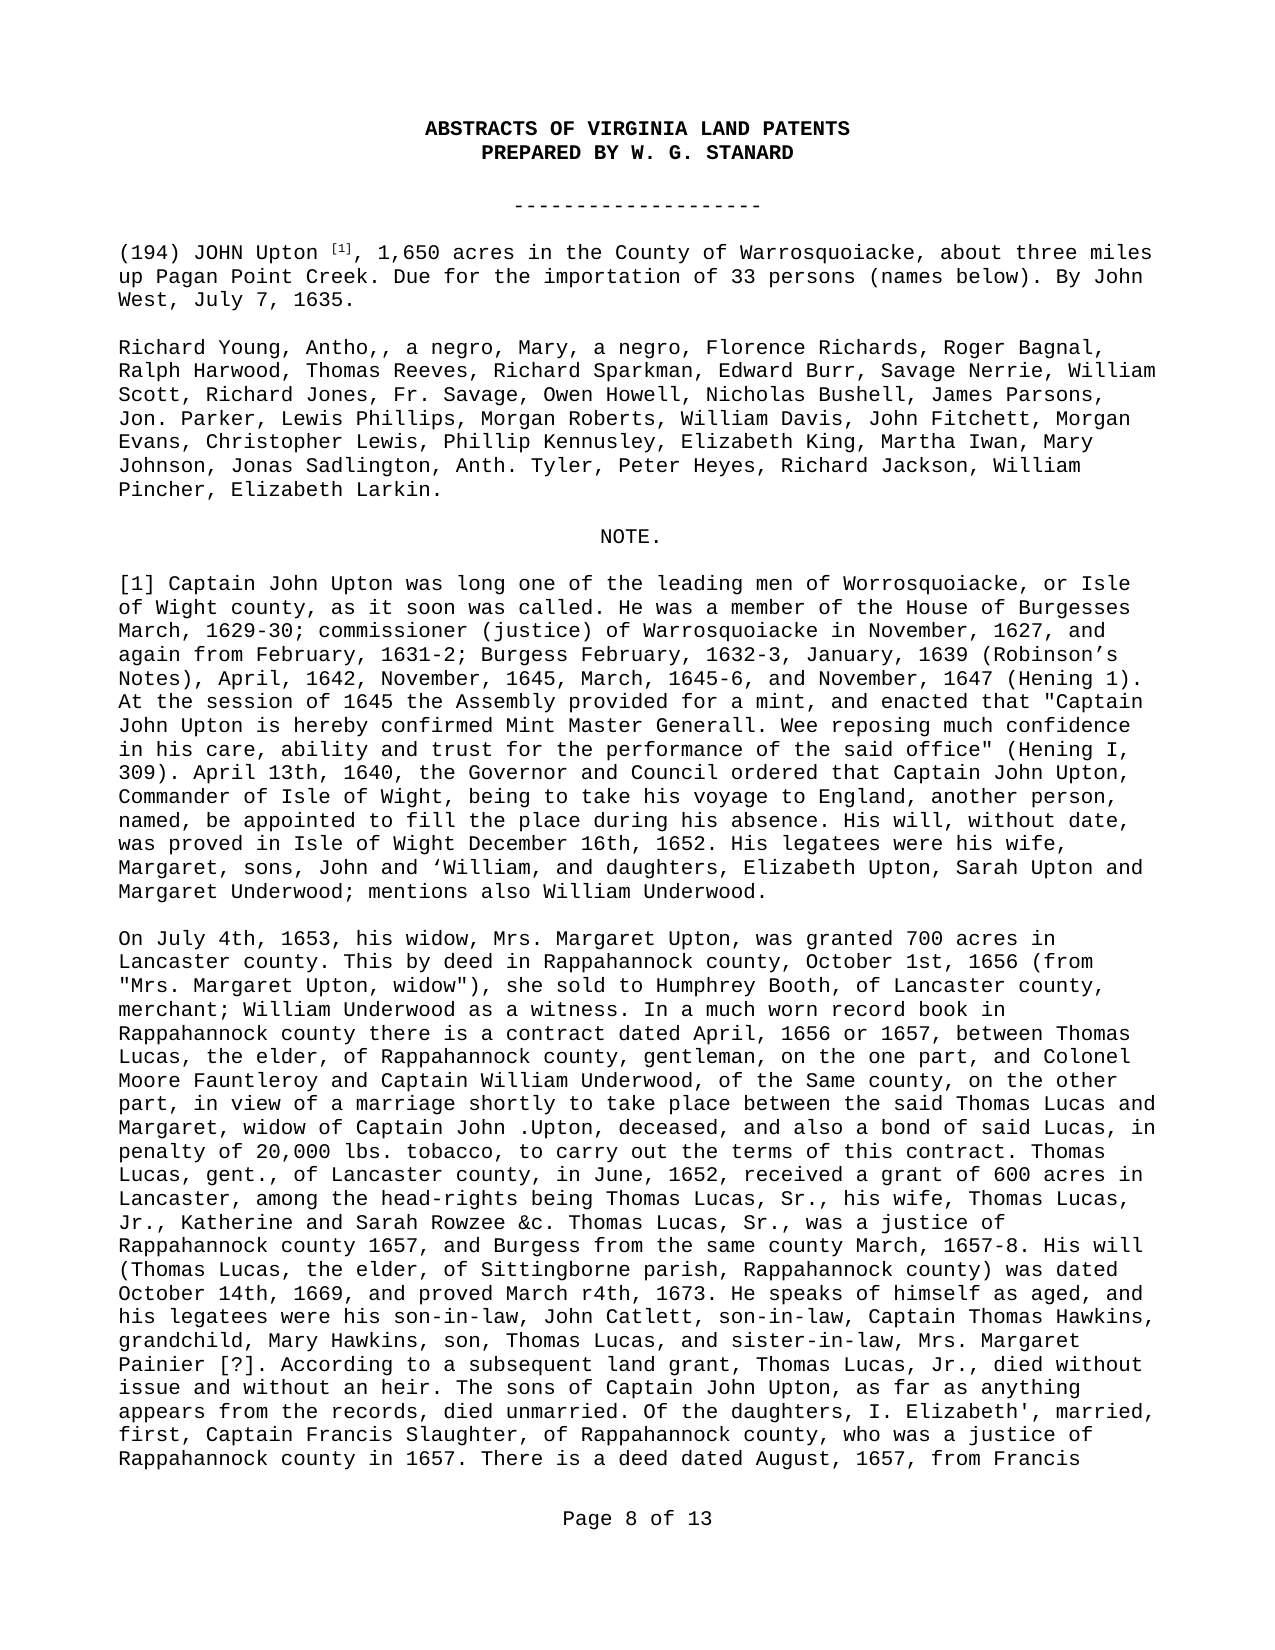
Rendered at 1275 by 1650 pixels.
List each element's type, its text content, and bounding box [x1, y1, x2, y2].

text On July 4th, 1653, his widow, Mrs. Margaret Upton, was granted 700 acres in Lancaster county. This by deed in Rappahannock county, October 1st, 1656 (from "Mrs. Margaret Upton, widow"), she sold to Humphrey Booth, of Lancaster county, merchant; William Underwood as a witness. In a much worn record book in Rappahannock county there is a contract dated April, 1656 or 1657, between Thomas Lucas, the elder, of Rappahannock county, gentleman, on the one part, and Colonel Moore Fauntleroy and Captain William Underwood, of the Same county, on the other part, in view of a marriage shortly to take place between the said Thomas Lucas and Margaret, widow of Captain John .Upton, deceased, and also a bond of said Lucas, in penalty of 20,000 lbs. tobacco, to carry out the terms of this contract. Thomas Lucas, gent., of Lancaster county, in June, 1652, received a grant of 600 acres in Lancaster, among the head-rights being Thomas Lucas, Sr., his wife, Thomas Lucas, Jr., Katherine and Sarah Rowzee &c. Thomas Lucas, Sr., was a justice of Rappahannock county 1657, and Burgess from the same county March, 1657-8. His will (Thomas Lucas, the elder, of Sittingborne parish, Rappahannock county) was dated October 14th, 1669, and proved March r4th, 1673. He speaks of himself as aged, and his legatees were his son-in-law, John Catlett, son-in-law, Captain Thomas Hawkins, grandchild, Mary Hawkins, son, Thomas Lucas, and sister-in-law, Mrs. Margaret Painier [?]. According to a subsequent land grant, Thomas Lucas, Jr., died without issue and without an heir. The sons of Captain John Upton, as far as anything appears from the records, died unmarried. Of the daughters, I. Elizabeth', married, first, Captain Francis Slaughter, of Rappahannock county, who was a justice of Rappahannock county in 1657. There is a deed dated August, 1657, from Francis [118, 928, 1157, 1472]
text Richard Young, Antho,, a negro, Mary, a negro, Florence Richards, Roger Bagnal, Ralph Harwood, Thomas Reeves, Richard Sparkman, Edward Burr, Savage Nerrie, William Scott, Richard Jones, Fr. Savage, Owen Howell, Nicholas Bushell, James Parsons, Jon. Parker, Lewis Phillips, Morgan Roberts, William Davis, John Fitchett, Morgan Evans, Christopher Lewis, Phillip Kennusley, Elizabeth King, Martha Iwan, Mary Johnson, Jonas Sadlington, Anth. Tyler, Peter Heyes, Richard Jackson, William Pincher, Elizabeth Larkin. [118, 337, 1157, 502]
text [1] Captain John Upton was long one of the leading men of Worrosquoiacke, or Isle of Wight county, as it soon was called. He was a member of the House of Burgesses March, 1629-30; commissioner (justice) of Warrosquoiacke in November, 1627, and again from February, 1631-2; Burgess February, 1632-3, January, 1639 (Robinson’s Notes), April, 1642, November, 1645, March, 1645-6, and November, 1647 (Hening 1). At the session of 1645 the Assembly provided for a mint, and enacted that "Captain John Upton is hereby confirmed Mint Master Generall. Wee reposing much confidence in his care, ability and trust for the performance of the said office" (Hening I, 309). April 13th, 1640, the Governor and Council ordered that Captain John Upton, Commander of Isle of Wight, being to take his voyage to England, another person, named, be appointed to fill the place during his absence. His will, without date, was proved in Isle of Wight December 16th, 1652. His legatees were his wife, Margaret, sons, John and ‘William, and daughters, Elizabeth Upton, Sarah Upton and Margaret Underwood; mentions also William Underwood. [118, 573, 1157, 904]
text -------------------- [118, 195, 1157, 218]
text (194) JOHN Upton [1], 1,650 acres in the County of Warrosquoiacke, about three miles up Pagan Point Creek. Due for the importation of 33 persons (names below). By John West, July 7, 1635. [118, 242, 1157, 313]
text NOTE. [118, 526, 1157, 549]
